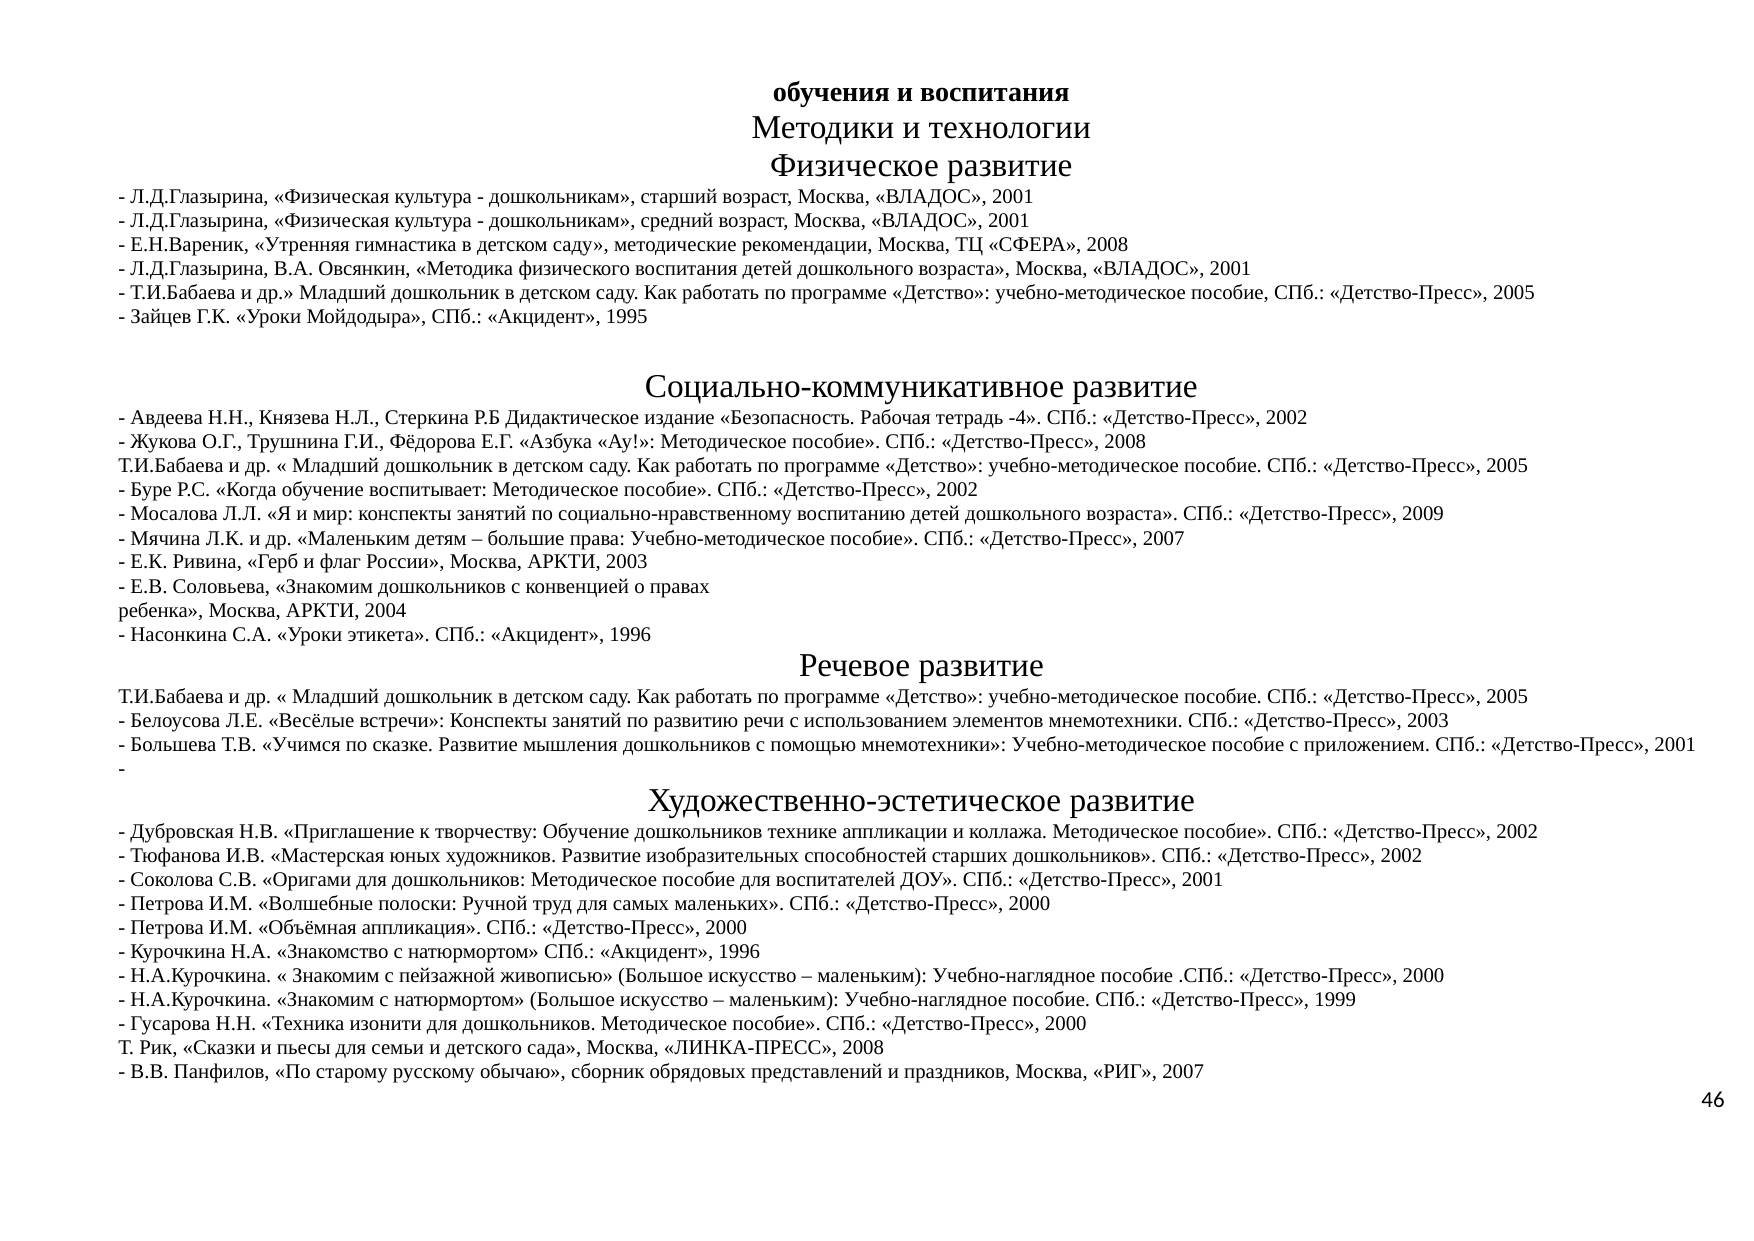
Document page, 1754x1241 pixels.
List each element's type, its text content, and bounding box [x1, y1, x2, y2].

text - Л.Д.Глазырина, В.А. Овсянкин, «Методика физического воспитания детей дошкольного возраста», Москва, «ВЛАДОС», 2001 [118, 256, 1724, 280]
text - Буре Р.С. «Когда обучение воспитывает: Методическое пособие». СПб.: «Детство-Пресс», 2002 [118, 477, 1724, 501]
text Т. Рик, «Сказки и пьесы для семьи и детского сада», Москва, «ЛИНКА-ПРЕСС», 2008 [118, 1035, 1724, 1059]
text Физическое развитие [118, 146, 1724, 184]
text - Жукова О.Г., Трушнина Г.И., Фёдорова Е.Г. «Азбука «Ау!»: Методическое пособие». СПб.: «Детство-Пресс», 2008 [118, 429, 1724, 453]
text ребенка», Москва, АРКТИ, 2004 [118, 598, 1724, 622]
text - Петрова И.М. «Волшебные полоски: Ручной труд для самых маленьких». СПб.: «Детство-Пресс», 2000 [118, 891, 1724, 915]
text - Т.И.Бабаева и др.» Младший дошкольник в детском саду. Как работать по программе «Детство»: учебно-методическое пособие, СПб.: «Детство-Пресс», 2005 [118, 280, 1724, 304]
text - Большева Т.В. «Учимся по сказке. Развитие мышления дошкольников с помощью мнемотехники»: Учебно-методическое пособие с приложением. СПб.: «Детство-Пресс», 2001 [118, 732, 1724, 756]
text - Насонкина С.А. «Уроки этикета». СПб.: «Акцидент», 1996 [118, 622, 1724, 646]
text Методики и технологии [118, 107, 1724, 146]
text - Мячина Л.К. и др. «Маленьким детям – большие права: Учебно-методическое пособие». СПб.: «Детство-Пресс», 2007 [118, 525, 1724, 549]
text - Авдеева Н.Н., Князева Н.Л., Стеркина Р.Б Дидактическое издание «Безопасность. Рабочая тетрадь -4». СПб.: «Детство-Пресс», 2002 [118, 405, 1724, 429]
text - Петрова И.М. «Объёмная аппликация». СПб.: «Детство-Пресс», 2000 [118, 915, 1724, 939]
text - Курочкина Н.А. «Знакомство с натюрмортом» СПб.: «Акцидент», 1996 [118, 939, 1724, 963]
text - Н.А.Курочкина. «Знакомим с натюрмортом» (Большое искусство – маленьким): Учебно-наглядное пособие. СПб.: «Детство-Пресс», 1999 [118, 987, 1724, 1011]
text Художественно-эстетическое развитие [118, 780, 1724, 819]
text - Тюфанова И.В. «Мастерская юных художников. Развитие изобразительных способностей старших дошкольников». СПб.: «Детство-Пресс», 2002 [118, 843, 1724, 867]
text - [118, 756, 1724, 780]
text - Гусарова Н.Н. «Техника изонити для дошкольников. Методическое пособие». СПб.: «Детство-Пресс», 2000 [118, 1011, 1724, 1035]
text - Е.К. Ривина, «Герб и флаг России», Москва, АРКТИ, 2003 [118, 549, 1724, 573]
text Социально-коммуникативное развитие [118, 367, 1724, 405]
text - Е.В. Соловьева, «Знакомим дошкольников с конвенцией о правах [118, 573, 1724, 598]
text Речевое развитие [118, 646, 1724, 684]
text Т.И.Бабаева и др. « Младший дошкольник в детском саду. Как работать по программе «Детство»: учебно-методическое пособие. СПб.: «Детство-Пресс», 2005 [118, 684, 1724, 708]
text - Е.Н.Вареник, «Утренняя гимнастика в детском саду», методические рекомендации, Москва, ТЦ «СФЕРА», 2008 [118, 232, 1724, 256]
text - Дубровская Н.В. «Приглашение к творчеству: Обучение дошкольников технике аппликации и коллажа. Методическое пособие». СПб.: «Детство-Пресс», 2002 [118, 819, 1724, 843]
text - Белоусова Л.Е. «Весёлые встречи»: Конспекты занятий по развитию речи с использованием элементов мнемотехники. СПб.: «Детство-Пресс», 2003 [118, 708, 1724, 732]
text - Н.А.Курочкина. « Знакомим с пейзажной живописью» (Большое искусство – маленьким): Учебно-наглядное пособие .СПб.: «Детство-Пресс», 2000 [118, 963, 1724, 987]
text - Мосалова Л.Л. «Я и мир: конспекты занятий по социально-нравственному воспитанию детей дошкольного возраста». СПб.: «Детство-Пресс», 2009 [118, 501, 1724, 525]
text Т.И.Бабаева и др. « Младший дошкольник в детском саду. Как работать по программе «Детство»: учебно-методическое пособие. СПб.: «Детство-Пресс», 2005 [118, 453, 1724, 477]
text - Л.Д.Глазырина, «Физическая культура - дошкольникам», средний возраст, Москва, «ВЛАДОС», 2001 [118, 208, 1724, 232]
text - Соколова С.В. «Оригами для дошкольников: Методическое пособие для воспитателей ДОУ». СПб.: «Детство-Пресс», 2001 [118, 867, 1724, 891]
text обучения и воспитания [118, 75, 1724, 107]
text - Зайцев Г.К. «Уроки Мойдодыра», СПб.: «Акцидент», 1995 [118, 304, 1724, 328]
text - В.В. Панфилов, «По старому русскому обычаю», сборник обрядовых представлений и праздников, Москва, «РИГ», 2007 [118, 1059, 1724, 1083]
text - Л.Д.Глазырина, «Физическая культура - дошкольникам», старший возраст, Москва, «ВЛАДОС», 2001 [118, 184, 1724, 208]
